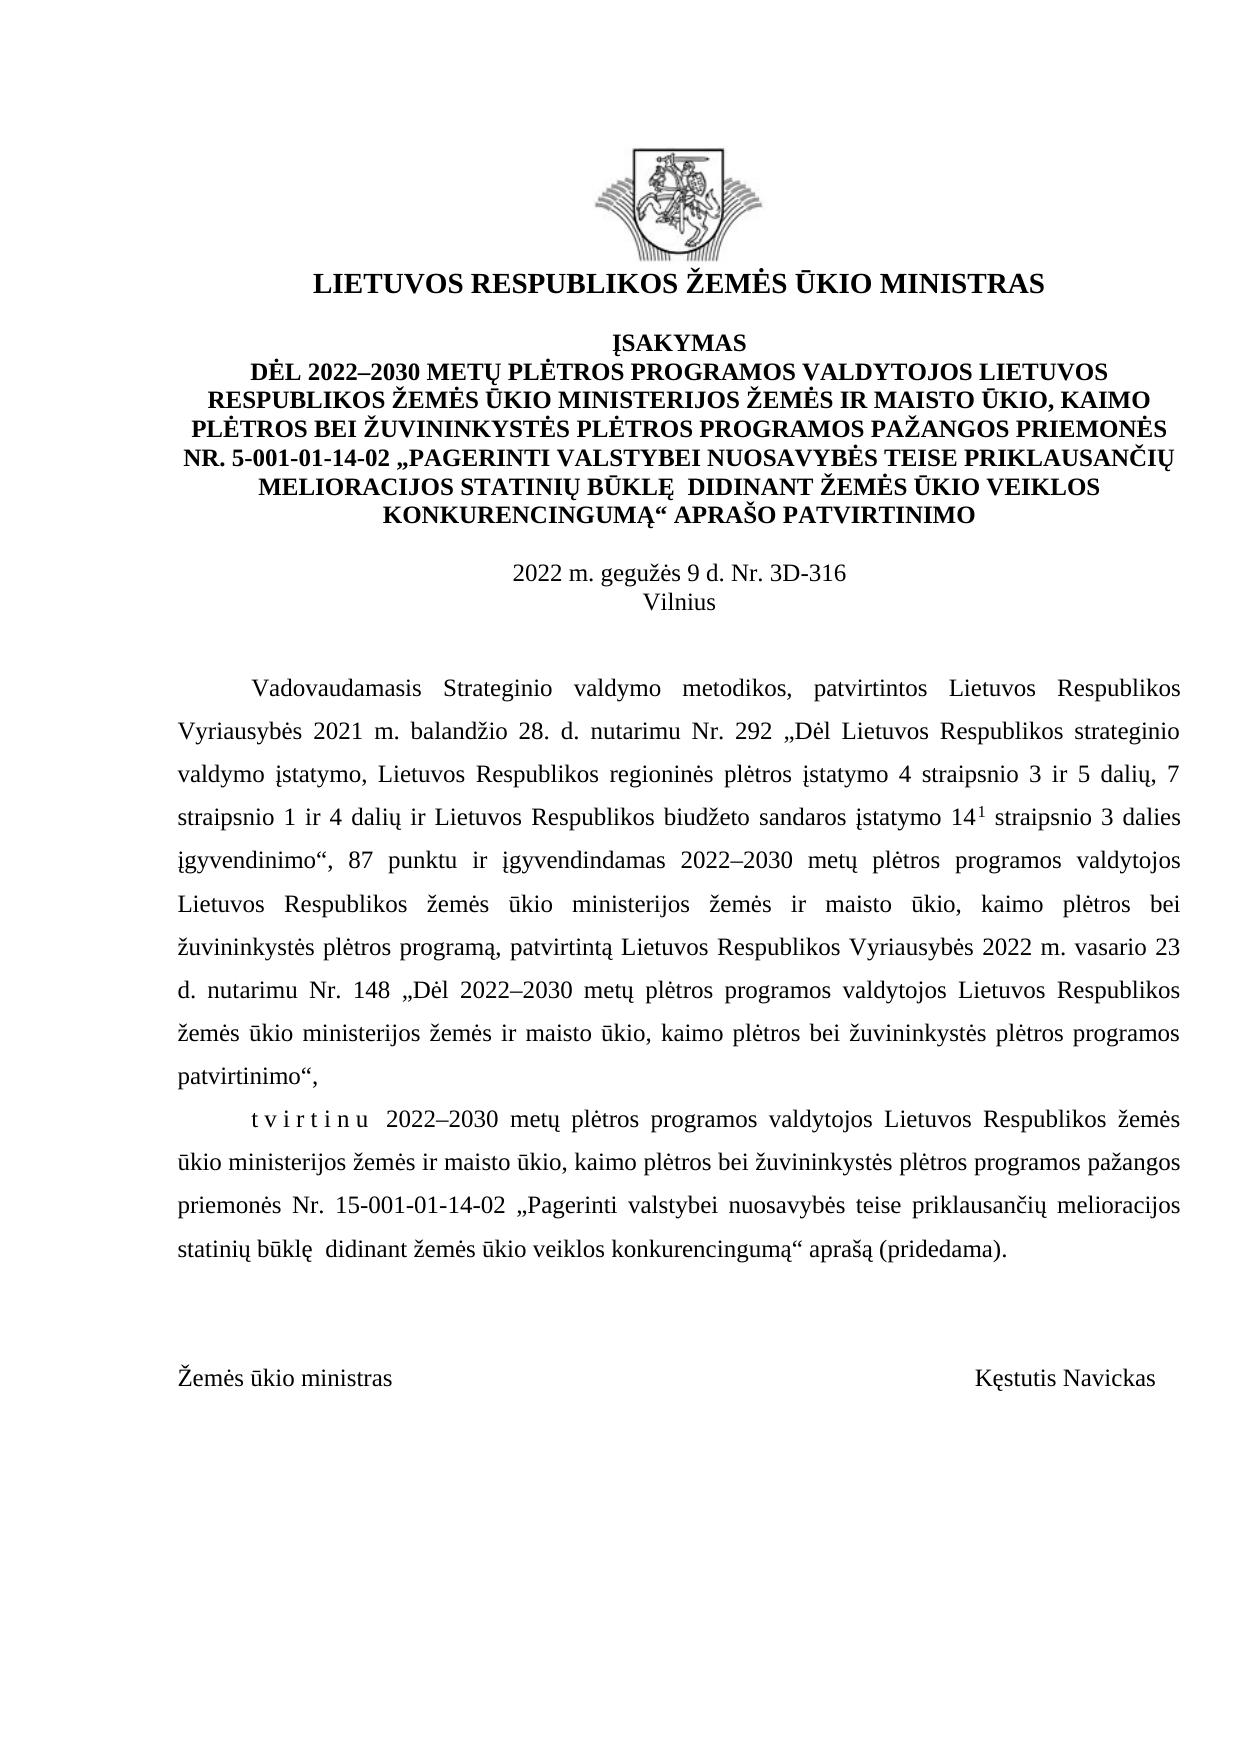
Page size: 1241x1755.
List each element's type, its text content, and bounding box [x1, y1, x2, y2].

text tvirtinu 2022–2030 metų plėtros programos valdytojos Lietuvos Respublikos žemės ūkio ministerijos žemės ir maisto ūkio, kaimo plėtros bei žuvininkystės plėtros programos pažangos priemonės Nr. 15-001-01-14-02 „Pagerinti valstybei nuosavybės teise priklausančių melioracijos statinių būklę didinant žemės ūkio veiklos konkurencingumą“ aprašą (pridedama). [177, 1104, 1181, 1262]
text Vadovaudamasis Strateginio valdymo metodikos, patvirtintos Lietuvos Respublikos Vyriausybės 2021 m. balandžio 28. d. nutarimu Nr. 292 „Dėl Lietuvos Respublikos strateginio valdymo įstatymo, Lietuvos Respublikos regioninės plėtros įstatymo 4 straipsnio 3 ir 5 dalių, 7 straipsnio 1 ir 4 dalių ir Lietuvos Respublikos biudžeto sandaros įstatymo 141 straipsnio 3 dalies įgyvendinimo“, 87 punktu ir įgyvendindamas 2022–2030 metų plėtros programos valdytojos Lietuvos Respublikos žemės ūkio ministerijos žemės ir maisto ūkio, kaimo plėtros bei žuvininkystės plėtros programą, patvirtintą Lietuvos Respublikos Vyriausybės 2022 m. vasario 23 d. nutarimu Nr. 148 „Dėl 2022–2030 metų plėtros programos valdytojos Lietuvos Respublikos žemės ūkio ministerijos žemės ir maisto ūkio, kaimo plėtros bei žuvininkystės plėtros programos patvirtinimo“, [177, 673, 1181, 1090]
text Žemės ūkio ministras Kęstutis Navickas [177, 1363, 1181, 1392]
text 2022 m. gegužės 9 d. Nr. 3D-316 [177, 558, 1181, 587]
text Vilnius [177, 587, 1181, 616]
text LIETUVOS RESPUBLIKOS ŽEMĖS ŪKIO MINISTRAS [177, 266, 1181, 299]
text DĖL 2022–2030 METŲ PLĖTROS PROGRAMOS VALDYTOJOS LIETUVOS RESPUBLIKOS ŽEMĖS ŪKIO MINISTERIJOS Žemės ir maisto ūkio, kaimo plėtros bei žuvininkystės PLĖTROS PROGRAMOS PAŽANGOS PRIEMONĖS Nr. 5-001-01-14-02 „Pagerinti valstybei nuosavybės teise priklausančių melioracijos statinių būklę didinant žemės ūkio veiklos konkurencingumą“ APRAŠO PATVIRTINIMO [177, 357, 1181, 529]
text ĮSAKYMAS [177, 328, 1181, 357]
